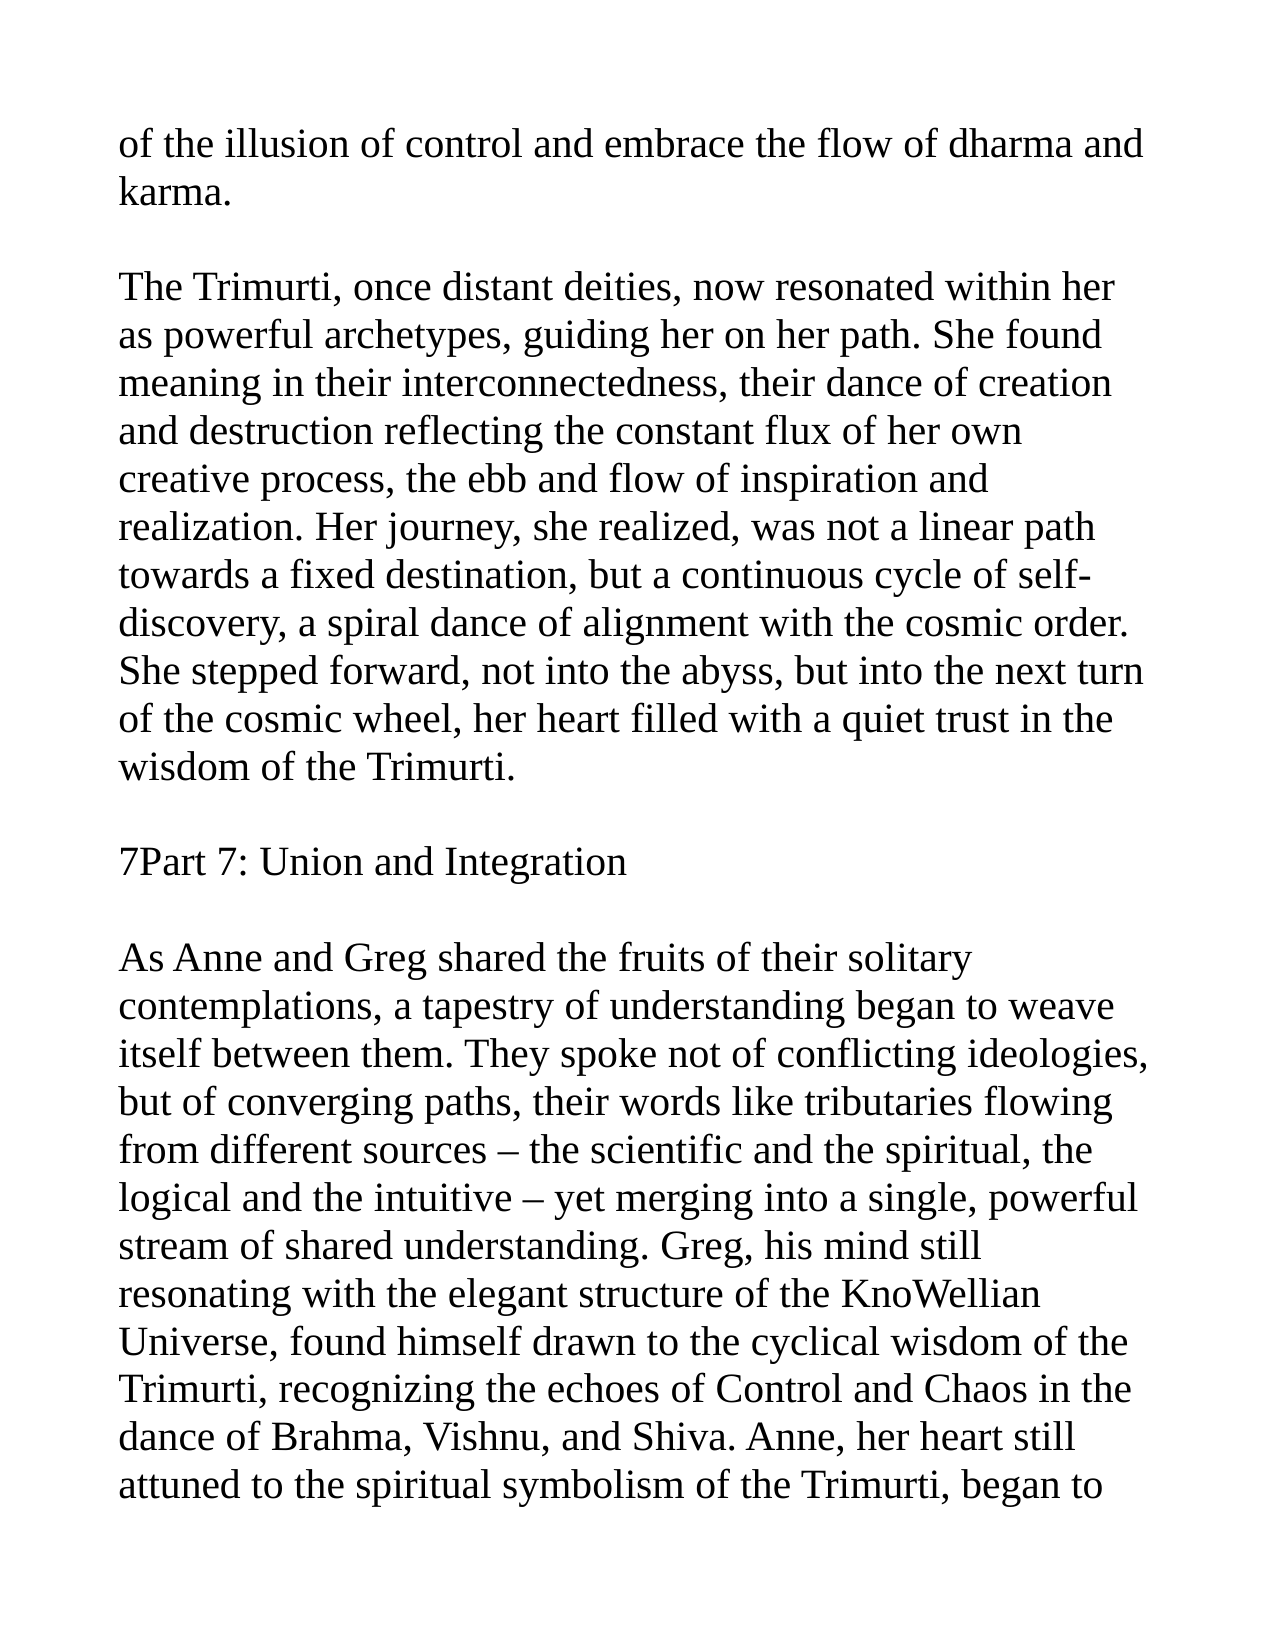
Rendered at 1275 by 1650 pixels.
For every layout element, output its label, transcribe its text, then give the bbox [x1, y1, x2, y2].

text 7Part 7: Union and Integration [118, 837, 1157, 885]
text The Trimurti, once distant deities, now resonated within her as powerful archetypes, guiding her on her path. She found meaning in their interconnectedness, their dance of creation and destruction reflecting the constant flux of her own creative process, the ebb and flow of inspiration and realization. Her journey, she realized, was not a linear path towards a fixed destination, but a continuous cycle of self-discovery, a spiral dance of alignment with the cosmic order. She stepped forward, not into the abyss, but into the next turn of the cosmic wheel, her heart filled with a quiet trust in the wisdom of the Trimurti. [118, 262, 1157, 789]
text of the illusion of control and embrace the flow of dharma and karma. [118, 118, 1157, 214]
text As Anne and Greg shared the fruits of their solitary contemplations, a tapestry of understanding began to weave itself between them. They spoke not of conflicting ideologies, but of converging paths, their words like tributaries flowing from different sources – the scientific and the spiritual, the logical and the intuitive – yet merging into a single, powerful stream of shared understanding. Greg, his mind still resonating with the elegant structure of the KnoWellian Universe, found himself drawn to the cyclical wisdom of the Trimurti, recognizing the echoes of Control and Chaos in the dance of Brahma, Vishnu, and Shiva. Anne, her heart still attuned to the spiritual symbolism of the Trimurti, began to [118, 933, 1157, 1508]
